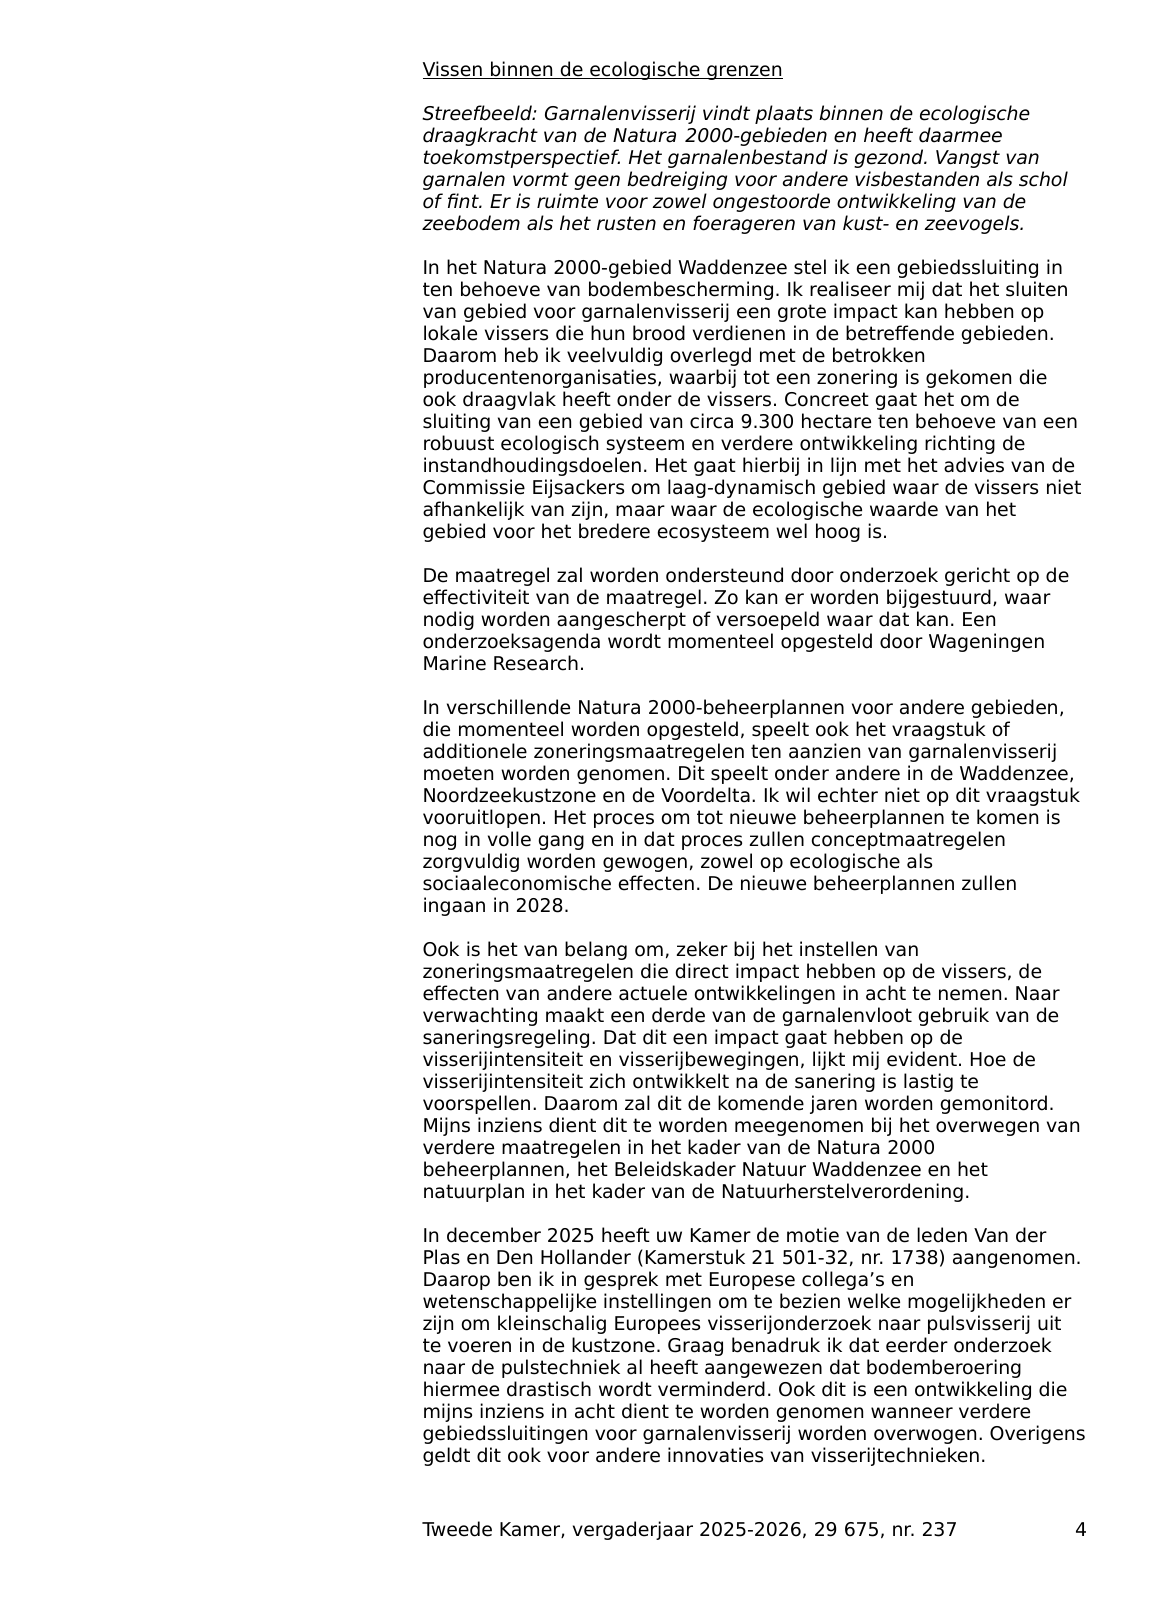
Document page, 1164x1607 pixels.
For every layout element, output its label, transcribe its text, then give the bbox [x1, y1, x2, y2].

text In december 2025 heeft uw Kamer de motie van de leden Van der Plas en Den Hollander (Kamerstuk 21 501-32, nr. 1738) aangenomen. Daarop ben ik in gesprek met Europese collega’s en wetenschappelijke instellingen om te bezien welke mogelijkheden er zijn om kleinschalig Europees visserijonderzoek naar pulsvisserij uit te voeren in de kustzone. Graag benadruk ik dat eerder onderzoek naar de pulstechniek al heeft aangewezen dat bodemberoering hiermee drastisch wordt verminderd. Ook dit is een ontwikkeling die mijns inziens in acht dient te worden genomen wanneer verdere gebiedssluitingen voor garnalenvisserij worden overwogen. Overigens geldt dit ook voor andere innovaties van visserijtechnieken. [422, 1225, 1087, 1467]
text In het Natura 2000-gebied Waddenzee stel ik een gebiedssluiting in ten behoeve van bodembescherming. Ik realiseer mij dat het sluiten van gebied voor garnalenvisserij een grote impact kan hebben op lokale vissers die hun brood verdienen in de betreffende gebieden. Daarom heb ik veelvuldig overlegd met de betrokken producentenorganisaties, waarbij tot een zonering is gekomen die ook draagvlak heeft onder de vissers. Concreet gaat het om de sluiting van een gebied van circa 9.300 hectare ten behoeve van een robuust ecologisch systeem en verdere ontwikkeling richting de instandhoudingsdoelen. Het gaat hierbij in lijn met het advies van de Commissie Eijsackers om laag-dynamisch gebied waar de vissers niet afhankelijk van zijn, maar waar de ecologische waarde van het gebied voor het bredere ecosysteem wel hoog is. [422, 257, 1087, 543]
text De maatregel zal worden ondersteund door onderzoek gericht op de effectiviteit van de maatregel. Zo kan er worden bijgestuurd, waar nodig worden aangescherpt of versoepeld waar dat kan. Een onderzoeksagenda wordt momenteel opgesteld door Wageningen Marine Research. [422, 565, 1087, 675]
text Streefbeeld: Garnalenvisserij vindt plaats binnen de ecologische draagkracht van de Natura 2000-gebieden en heeft daarmee toekomstperspectief. Het garnalenbestand is gezond. Vangst van garnalen vormt geen bedreiging voor andere visbestanden als schol of fint. Er is ruimte voor zowel ongestoorde ontwikkeling van de zeebodem als het rusten en foerageren van kust- en zeevogels. [422, 103, 1087, 235]
text Ook is het van belang om, zeker bij het instellen van zoneringsmaatregelen die direct impact hebben op de vissers, de effecten van andere actuele ontwikkelingen in acht te nemen. Naar verwachting maakt een derde van de garnalenvloot gebruik van de saneringsregeling. Dat dit een impact gaat hebben op de visserijintensiteit en visserijbewegingen, lijkt mij evident. Hoe de visserijintensiteit zich ontwikkelt na de sanering is lastig te voorspellen. Daarom zal dit de komende jaren worden gemonitord. Mijns inziens dient dit te worden meegenomen bij het overwegen van verdere maatregelen in het kader van de Natura 2000 beheerplannen, het Beleidskader Natuur Waddenzee en het natuurplan in het kader van de Natuurherstelverordening. [422, 939, 1087, 1203]
text In verschillende Natura 2000-beheerplannen voor andere gebieden, die momenteel worden opgesteld, speelt ook het vraagstuk of additionele zoneringsmaatregelen ten aanzien van garnalenvisserij moeten worden genomen. Dit speelt onder andere in de Waddenzee, Noordzeekustzone en de Voordelta. Ik wil echter niet op dit vraagstuk vooruitlopen. Het proces om tot nieuwe beheerplannen te komen is nog in volle gang en in dat proces zullen conceptmaatregelen zorgvuldig worden gewogen, zowel op ecologische als sociaaleconomische effecten. De nieuwe beheerplannen zullen ingaan in 2028. [422, 697, 1087, 917]
subtitle Vissen binnen de ecologische grenzen [422, 59, 1087, 81]
